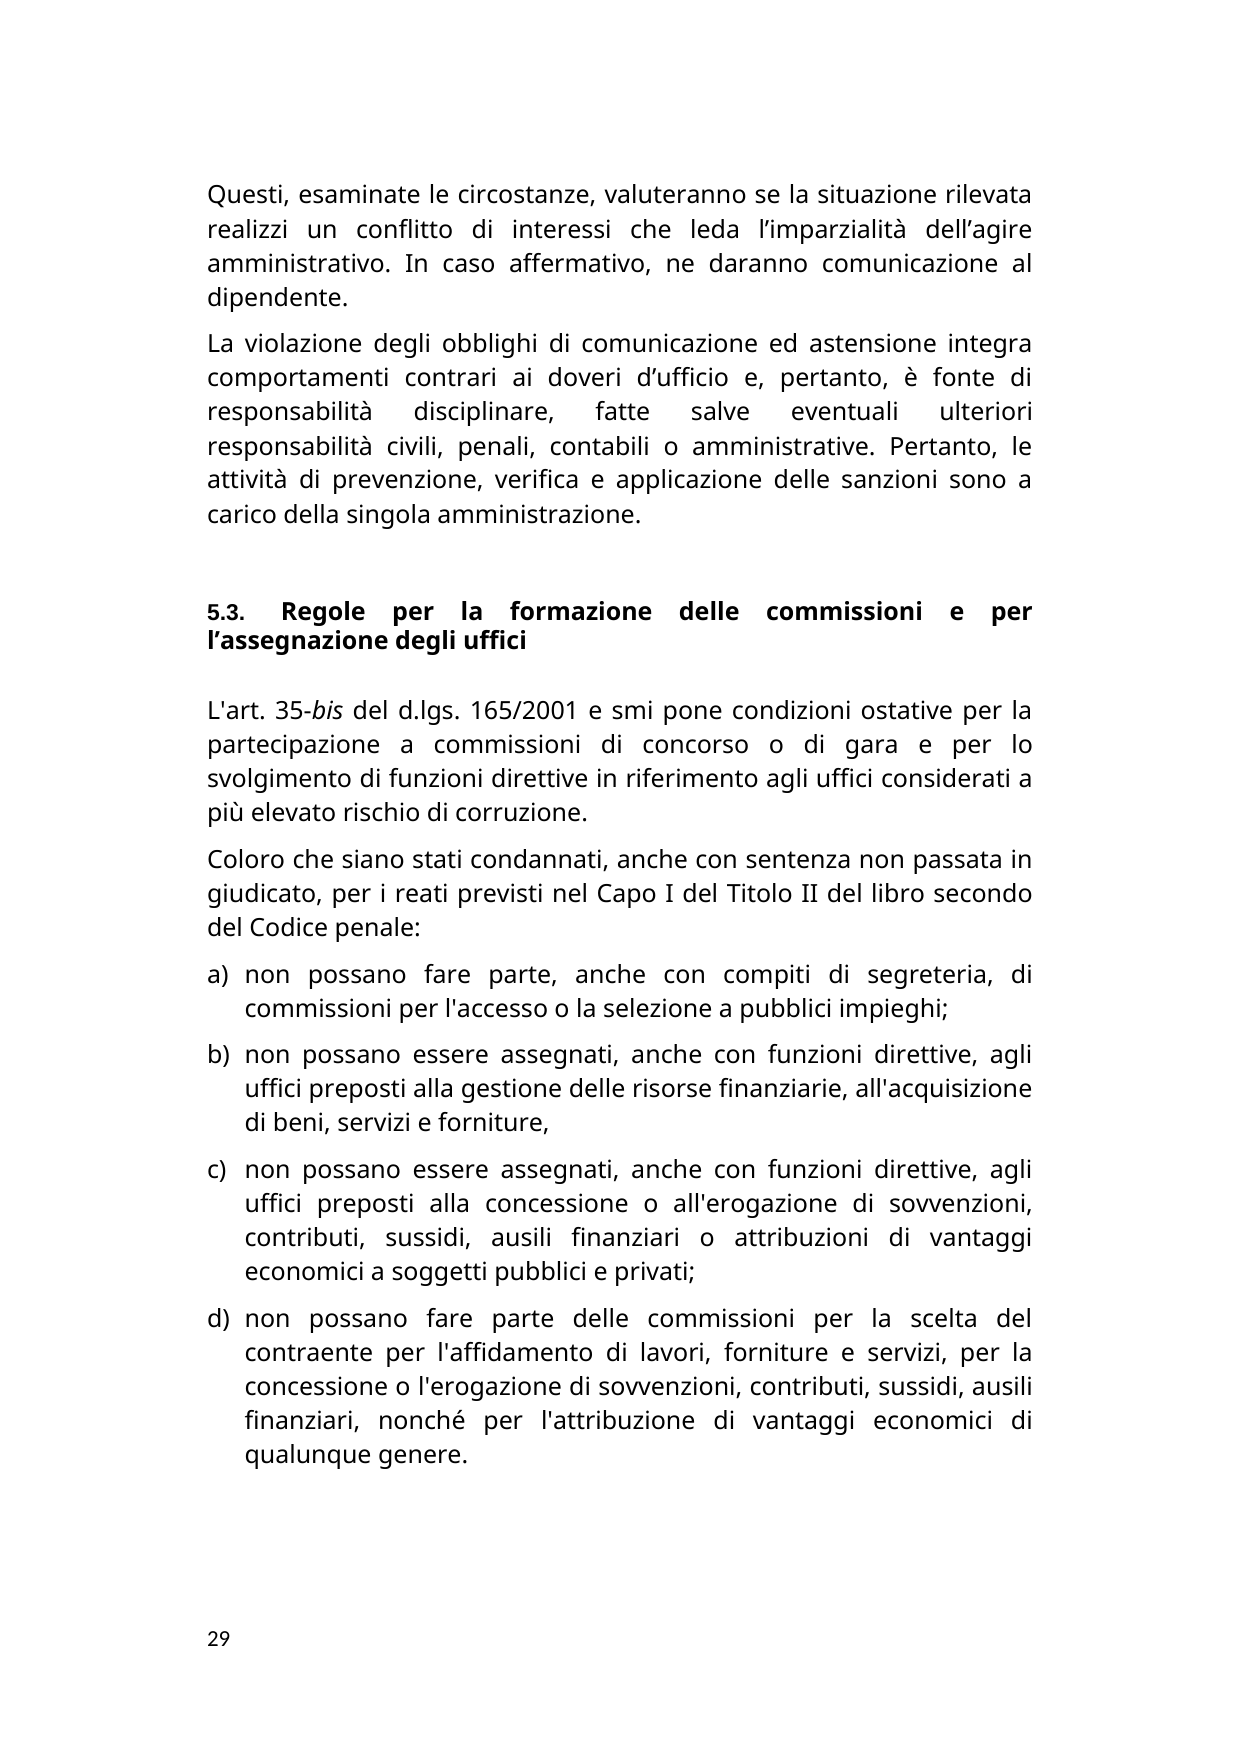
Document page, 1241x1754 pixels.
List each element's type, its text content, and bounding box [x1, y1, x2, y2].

list non possano essere assegnati, anche con funzioni direttive, agli uffici preposti alla gestione delle risorse finanziarie, all'acquisizione di beni, servizi e forniture, [207, 1037, 1033, 1139]
text Coloro che siano stati condannati, anche con sentenza non passata in giudicato, per i reati previsti nel Capo I del Titolo II del libro secondo del Codice penale: [207, 842, 1033, 944]
text La violazione degli obblighi di comunicazione ed astensione integra comportamenti contrari ai doveri d’ufficio e, pertanto, è fonte di responsabilità disciplinare, fatte salve eventuali ulteriori responsabilità civili, penali, contabili o amministrative. Pertanto, le attività di prevenzione, verifica e applicazione delle sanzioni sono a carico della singola amministrazione. [207, 326, 1033, 530]
text L'art. 35-bis del d.lgs. 165/2001 e smi pone condizioni ostative per la partecipazione a commissioni di concorso o di gara e per lo svolgimento di funzioni direttive in riferimento agli uffici considerati a più elevato rischio di corruzione. [207, 693, 1033, 829]
list non possano fare parte delle commissioni per la scelta del contraente per l'affidamento di lavori, forniture e servizi, per la concessione o l'erogazione di sovvenzioni, contributi, sussidi, ausili finanziari, nonché per l'attribuzione di vantaggi economici di qualunque genere. [207, 1300, 1033, 1471]
list non possano fare parte, anche con compiti di segreteria, di commissioni per l'accesso o la selezione a pubblici impieghi; [207, 956, 1033, 1024]
list non possano essere assegnati, anche con funzioni direttive, agli uffici preposti alla concessione o all'erogazione di sovvenzioni, contributi, sussidi, ausili finanziari o attribuzioni di vantaggi economici a soggetti pubblici e privati; [207, 1152, 1033, 1288]
subtitle Regole per la formazione delle commissioni e per l’assegnazione degli uffici [207, 597, 1033, 655]
text Questi, esaminate le circostanze, valuteranno se la situazione rilevata realizzi un conflitto di interessi che leda l’imparzialità dell’agire amministrativo. In caso affermativo, ne daranno comunicazione al dipendente. [207, 177, 1033, 313]
